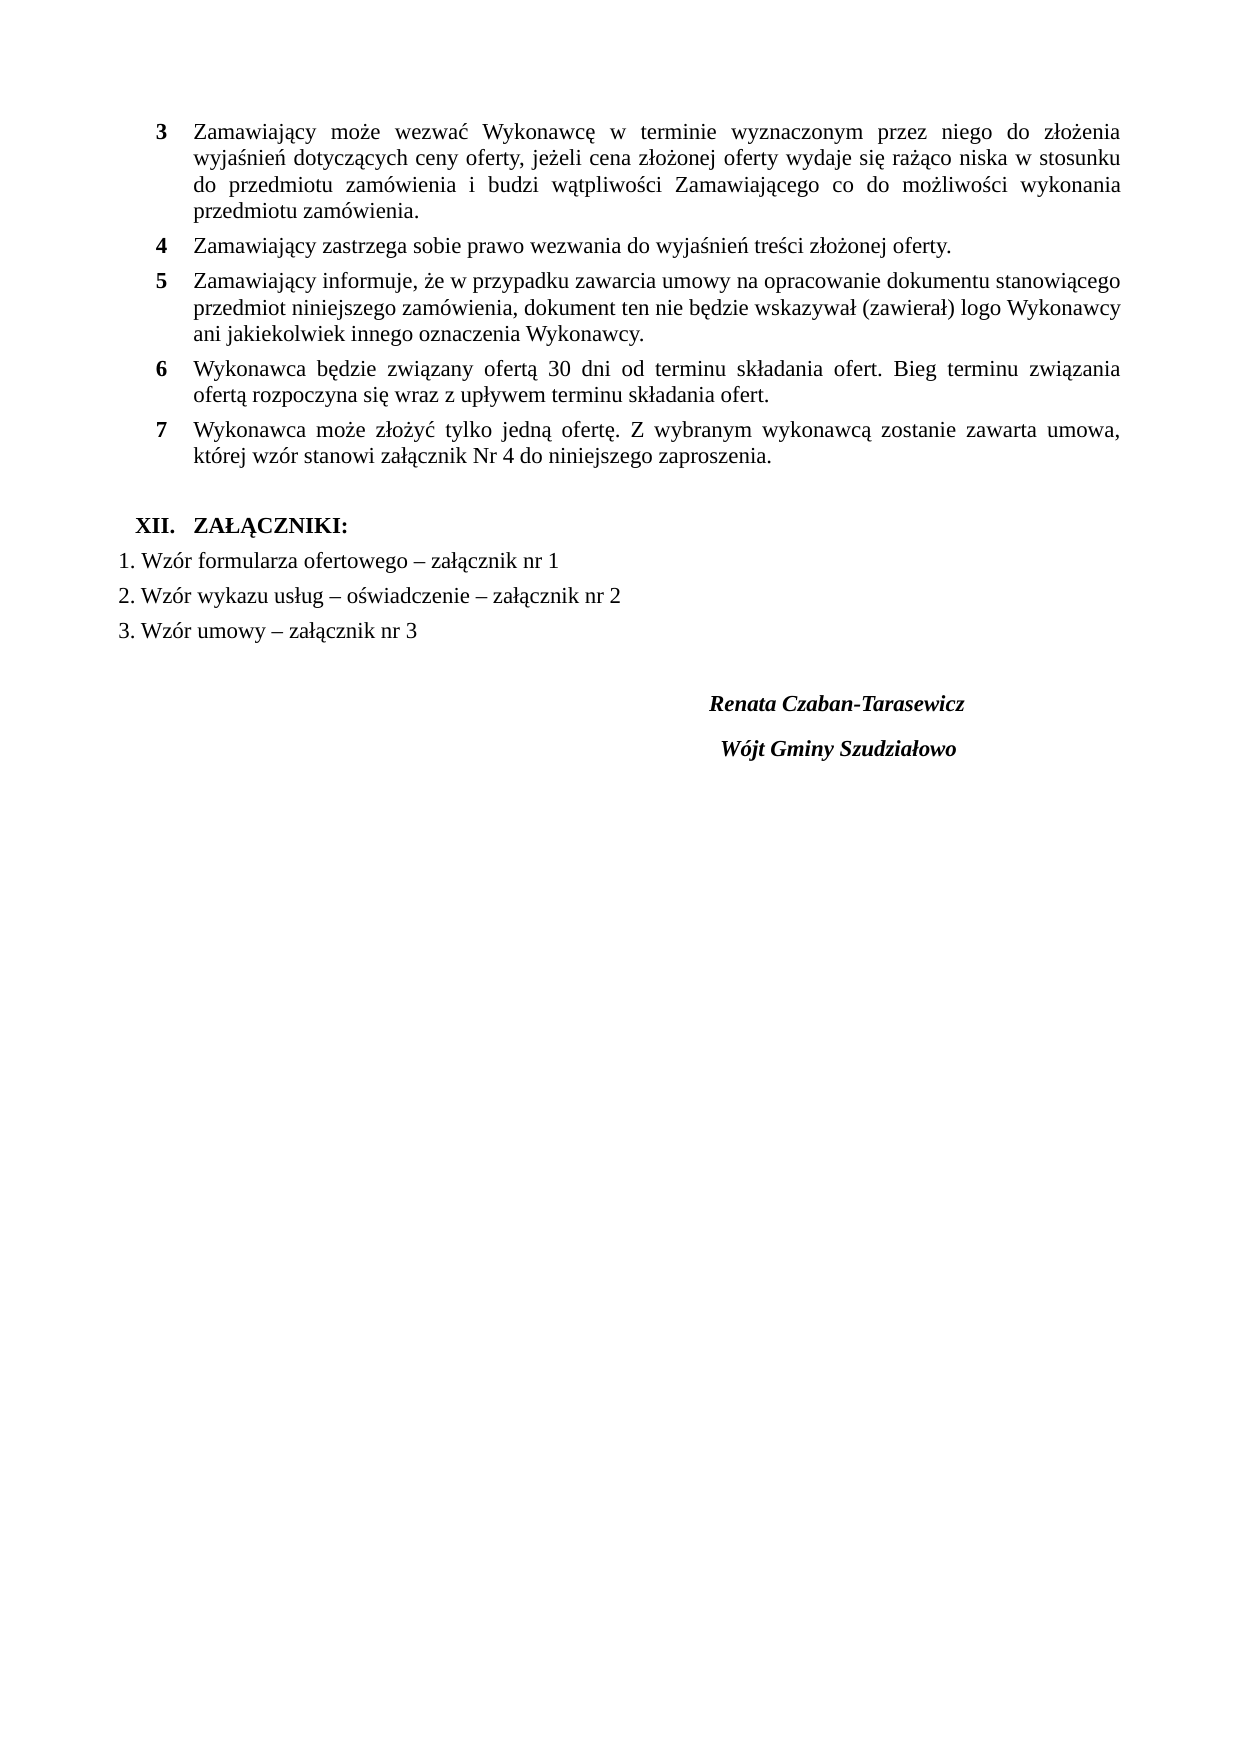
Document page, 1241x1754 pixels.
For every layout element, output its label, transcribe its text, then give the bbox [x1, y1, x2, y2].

list Wykonawca będzie związany ofertą 30 dni od terminu składania ofert. Bieg terminu związania ofertą rozpoczyna się wraz z upływem terminu składania ofert. [156, 355, 1122, 408]
text 1. Wzór formularza ofertowego – załącznik nr 1 [118, 548, 1122, 574]
list Zamawiający zastrzega sobie prawo wezwania do wyjaśnień treści złożonej oferty. [156, 232, 1122, 258]
list Wykonawca może złożyć tylko jedną ofertę. Z wybranym wykonawcą zostanie zawarta umowa, której wzór stanowi załącznik Nr 4 do niniejszego zaproszenia. [156, 416, 1122, 469]
text Renata Czaban-Tarasewicz [635, 690, 1122, 716]
list Zamawiający informuje, że w przypadku zawarcia umowy na opracowanie dokumentu stanowiącego przedmiot niniejszego zamówienia, dokument ten nie będzie wskazywał (zawierał) logo Wykonawcy ani jakiekolwiek innego oznaczenia Wykonawcy. [156, 267, 1122, 346]
list ZAŁĄCZNIKI: [175, 513, 1122, 539]
list Zamawiający może wezwać Wykonawcę w terminie wyznaczonym przez niego do złożenia wyjaśnień dotyczących ceny oferty, jeżeli cena złożonej oferty wydaje się rażąco niska w stosunku do przedmiotu zamówienia i budzi wątpliwości Zamawiającego co do możliwości wykonania przedmiotu zamówienia. [156, 118, 1122, 223]
text Wójt Gminy Szudziałowo [118, 735, 1122, 761]
text 3. Wzór umowy – załącznik nr 3 [118, 618, 1122, 644]
text 2. Wzór wykazu usług – oświadczenie – załącznik nr 2 [118, 583, 1122, 609]
